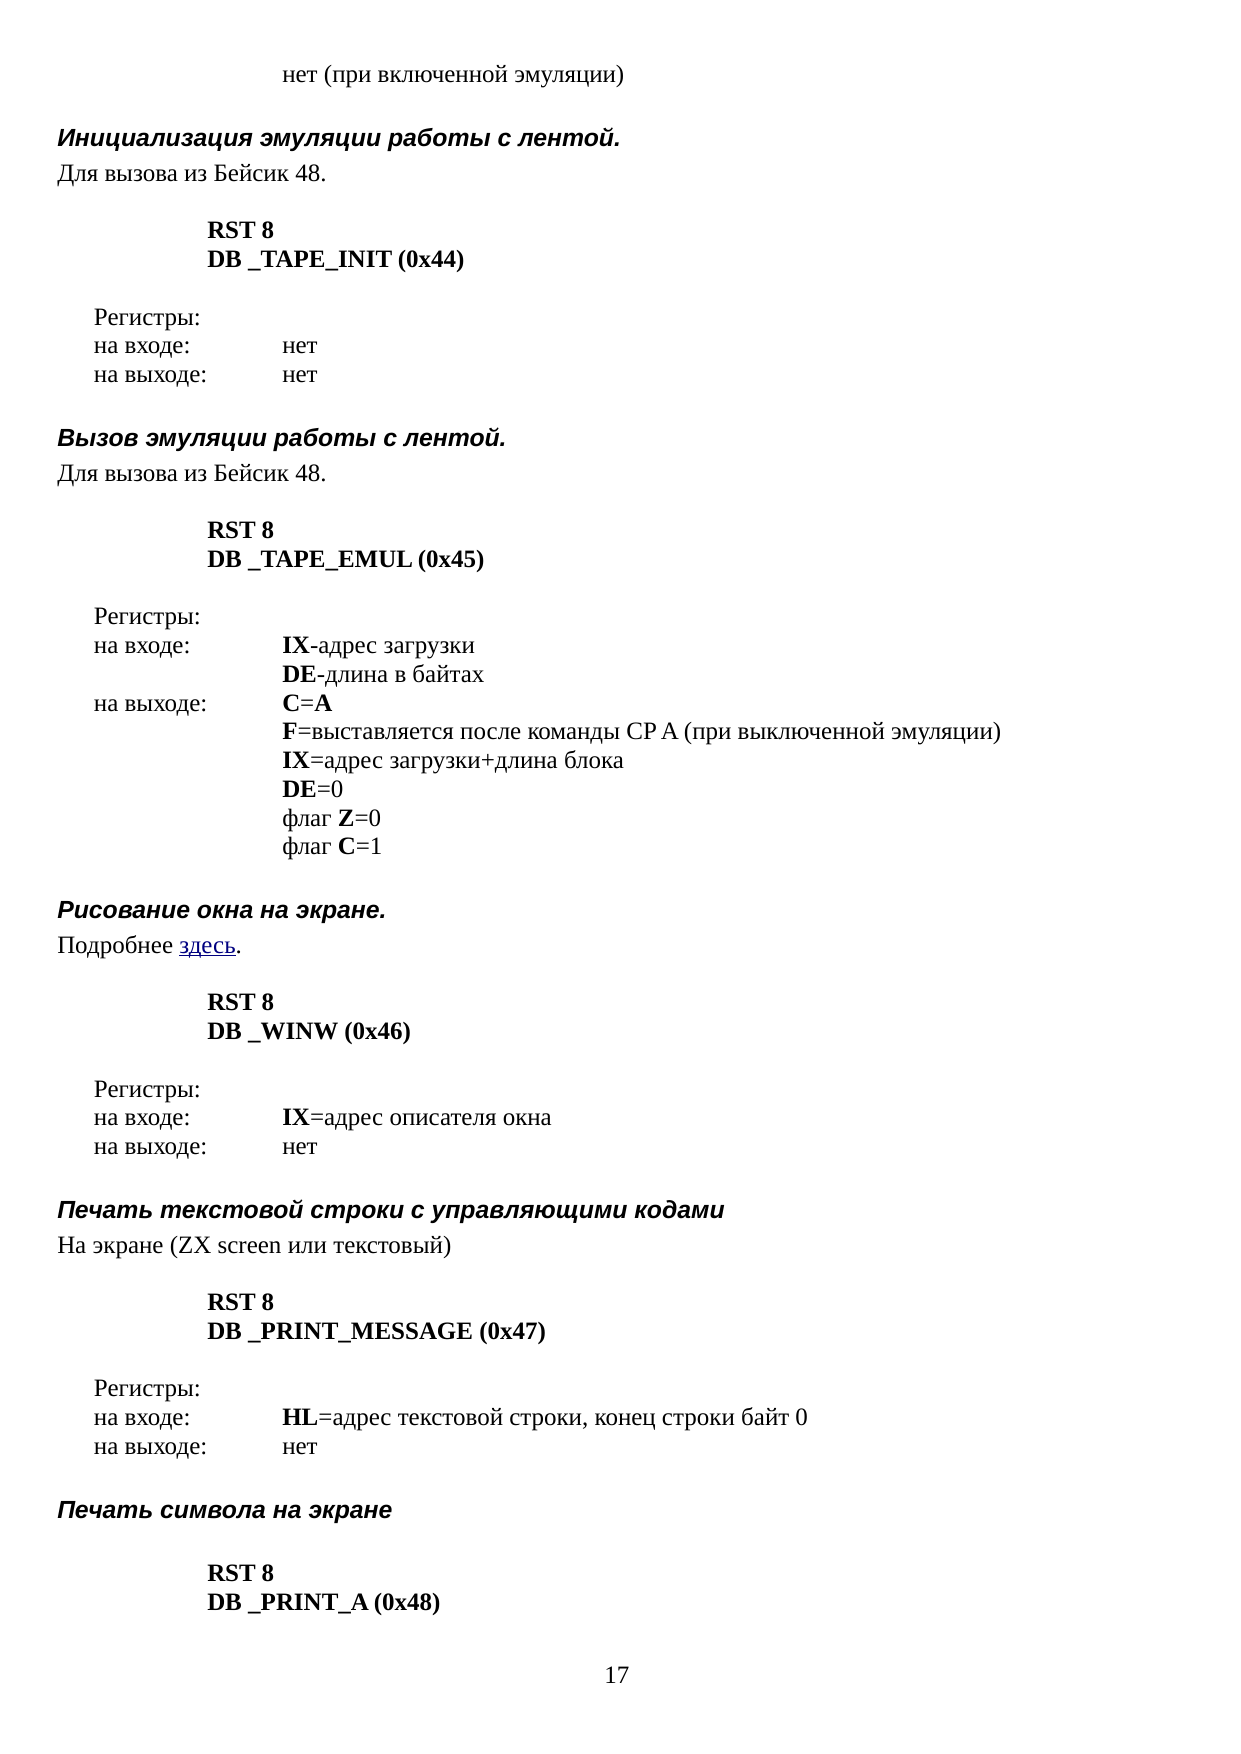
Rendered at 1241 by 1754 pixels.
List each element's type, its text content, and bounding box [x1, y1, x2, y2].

text F=выставляется после команды CP A (при выключенной эмуляции) [57, 716, 1176, 745]
text флаг Z=0 [57, 803, 1176, 831]
text Регистры: [57, 601, 1176, 630]
text Регистры: [57, 1074, 1176, 1102]
text на входе: IX=адрес описателя окна [57, 1102, 1176, 1131]
text Для вызова из Бейсик 48. [57, 458, 1176, 486]
text на выходе: C=A [57, 688, 1176, 716]
text на выходе: нет [57, 1431, 1176, 1460]
text DB _TAPE_INIT (0x44) [57, 244, 1176, 273]
text Подробнее здесь. [57, 930, 1176, 959]
text DB _WINW (0x46) [57, 1016, 1176, 1045]
text Для вызова из Бейсик 48. [57, 158, 1176, 187]
text DE-длина в байтах [57, 659, 1176, 688]
text RST 8 [57, 1558, 1176, 1587]
text DE=0 [57, 774, 1176, 803]
subtitle Рисование окна на экране. [57, 895, 1176, 924]
text Регистры: [57, 1373, 1176, 1402]
subtitle Печать символа на экране [57, 1495, 1176, 1523]
text RST 8 [57, 1287, 1176, 1316]
text на входе: нет [57, 330, 1176, 359]
text флаг C=1 [57, 831, 1176, 860]
text на выходе: нет [57, 1131, 1176, 1160]
subtitle Вызов эмуляции работы с лентой. [57, 423, 1176, 451]
text DB _PRINT_A (0x48) [57, 1587, 1176, 1616]
text на входе: HL=адрес текстовой строки, конец строки байт 0 [57, 1402, 1176, 1431]
text На экране (ZX screen или текстовый) [57, 1230, 1176, 1258]
subtitle Инициализация эмуляции работы с лентой. [57, 123, 1176, 152]
text на выходе: нет [57, 359, 1176, 388]
text RST 8 [57, 215, 1176, 244]
text нет (при включенной эмуляции) [57, 59, 1176, 88]
text на входе: IX-адрес загрузки [57, 630, 1176, 659]
text DB _PRINT_MESSAGE (0x47) [57, 1316, 1176, 1345]
text Регистры: [57, 302, 1176, 330]
text RST 8 [57, 515, 1176, 544]
subtitle Печать текстовой строки с управляющими кодами [57, 1195, 1176, 1223]
text RST 8 [57, 987, 1176, 1016]
text IX=адрес загрузки+длина блока [57, 745, 1176, 774]
text DB _TAPE_EMUL (0x45) [57, 544, 1176, 573]
